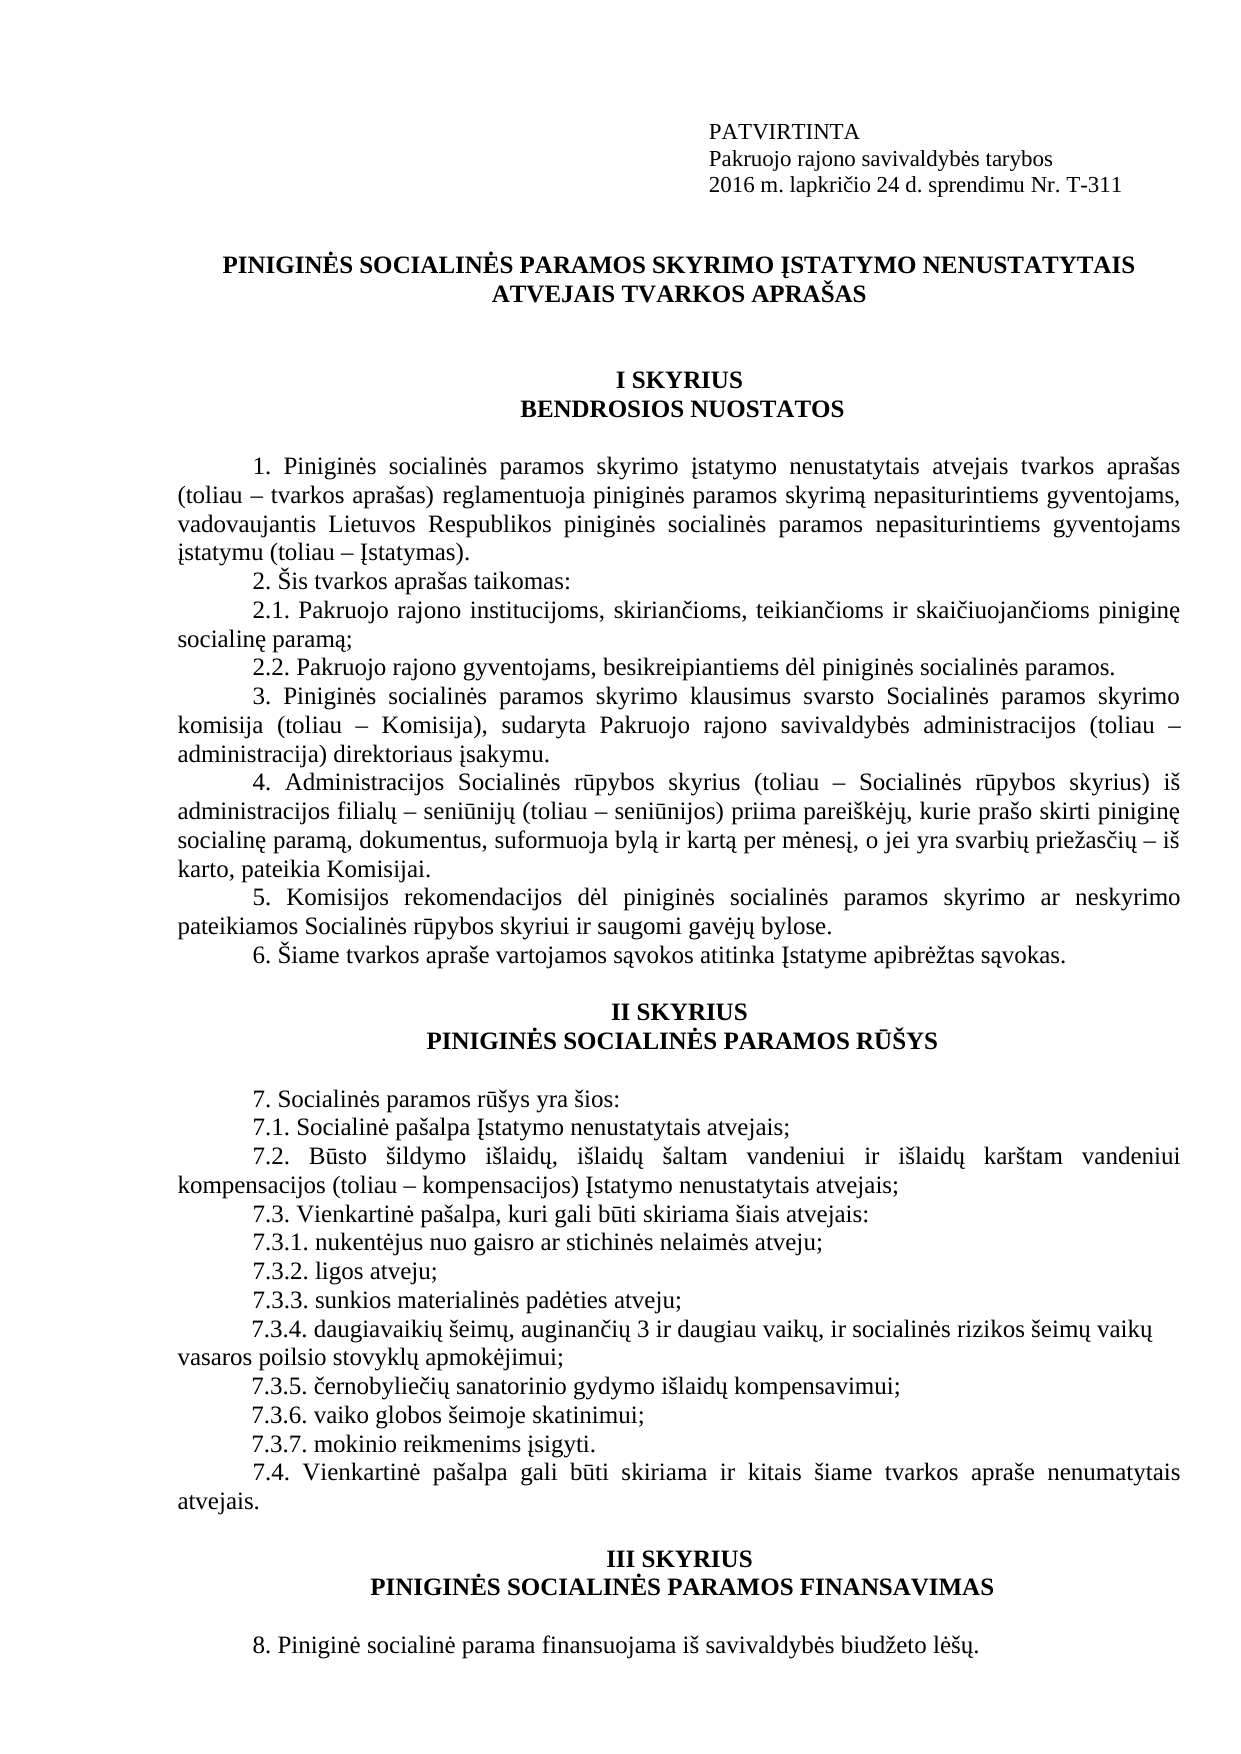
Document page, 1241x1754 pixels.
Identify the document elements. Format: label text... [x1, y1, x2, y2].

text 7.2. Būsto šildymo išlaidų, išlaidų šaltam vandeniui ir išlaidų karštam vandeniui kompensacijos (toliau – kompensacijos) Įstatymo nenustatytais atvejais; [177, 1141, 1181, 1199]
text Pakruojo rajono savivaldybės tarybos [177, 144, 1181, 171]
text 6. Šiame tvarkos apraše vartojamos sąvokos atitinka Įstatyme apibrėžtas sąvokas. [177, 940, 1181, 969]
text 2. Šis tvarkos aprašas taikomas: [177, 566, 1181, 595]
text 2016 m. lapkričio 24 d. sprendimu Nr. T-311 [177, 171, 1181, 197]
text BENDROSIOS NUOSTATOS [177, 394, 1181, 422]
text 7.3.5. černobyliečių sanatorinio gydymo išlaidų kompensavimui; [177, 1371, 1181, 1400]
text PINIGINĖS SOCIALINĖS PARAMOS SKYRIMO ĮSTATYMO NENUSTATYTAIS ATVEJAIS TVARKOS APRAŠAS [177, 250, 1181, 307]
text PATVIRTINTA [709, 118, 1181, 144]
text PINIGINĖS SOCIALINĖS PARAMOS FINANSAVIMAS [177, 1572, 1181, 1601]
text III SKYRIUS [177, 1544, 1181, 1572]
text 2.1. Pakruojo rajono institucijoms, skiriančioms, teikiančioms ir skaičiuojančioms piniginę socialinę paramą; [177, 595, 1181, 652]
text 4. Administracijos Socialinės rūpybos skyrius (toliau – Socialinės rūpybos skyrius) iš administracijos filialų – seniūnijų (toliau – seniūnijos) priima pareiškėjų, kurie prašo skirti piniginę socialinę paramą, dokumentus, suformuoja bylą ir kartą per mėnesį, o jei yra svarbių priežasčių – iš karto, pateikia Komisijai. [177, 767, 1181, 882]
text 7.3.3. sunkios materialinės padėties atveju; [177, 1285, 1181, 1314]
text II SKYRIUS [177, 997, 1181, 1026]
text 7.3.6. vaiko globos šeimoje skatinimui; [177, 1400, 1181, 1429]
text 7.3.2. ligos atveju; [177, 1256, 1181, 1285]
text 1. Piniginės socialinės paramos skyrimo įstatymo nenustatytais atvejais tvarkos aprašas (toliau – tvarkos aprašas) reglamentuoja piniginės paramos skyrimą nepasiturintiems gyventojams, vadovaujantis Lietuvos Respublikos piniginės socialinės paramos nepasiturintiems gyventojams įstatymu (toliau – Įstatymas). [177, 451, 1181, 566]
text 7.3.7. mokinio reikmenims įsigyti. [177, 1429, 1181, 1457]
text 8. Piniginė socialinė parama finansuojama iš savivaldybės biudžeto lėšų. [177, 1630, 1181, 1659]
text 7.3. Vienkartinė pašalpa, kuri gali būti skiriama šiais atvejais: [177, 1199, 1181, 1227]
text 7.3.4. daugiavaikių šeimų, auginančių 3 ir daugiau vaikų, ir socialinės rizikos šeimų vaikų vasaros poilsio stovyklų apmokėjimui; [177, 1314, 1181, 1371]
text 3. Piniginės socialinės paramos skyrimo klausimus svarsto Socialinės paramos skyrimo komisija (toliau – Komisija), sudaryta Pakruojo rajono savivaldybės administracijos (toliau – administracija) direktoriaus įsakymu. [177, 681, 1181, 767]
text 2.2. Pakruojo rajono gyventojams, besikreipiantiems dėl piniginės socialinės paramos. [177, 652, 1181, 681]
text 5. Komisijos rekomendacijos dėl piniginės socialinės paramos skyrimo ar neskyrimo pateikiamos Socialinės rūpybos skyriui ir saugomi gavėjų bylose. [177, 882, 1181, 940]
text PINIGINĖS SOCIALINĖS PARAMOS RŪŠYS [177, 1026, 1181, 1055]
text 7.3.1. nukentėjus nuo gaisro ar stichinės nelaimės atveju; [177, 1227, 1181, 1256]
text 7.1. Socialinė pašalpa Įstatymo nenustatytais atvejais; [177, 1112, 1181, 1141]
text 7.4. Vienkartinė pašalpa gali būti skiriama ir kitais šiame tvarkos apraše nenumatytais atvejais. [177, 1457, 1181, 1515]
text I SKYRIUS [177, 365, 1181, 394]
text 7. Socialinės paramos rūšys yra šios: [177, 1084, 1181, 1112]
